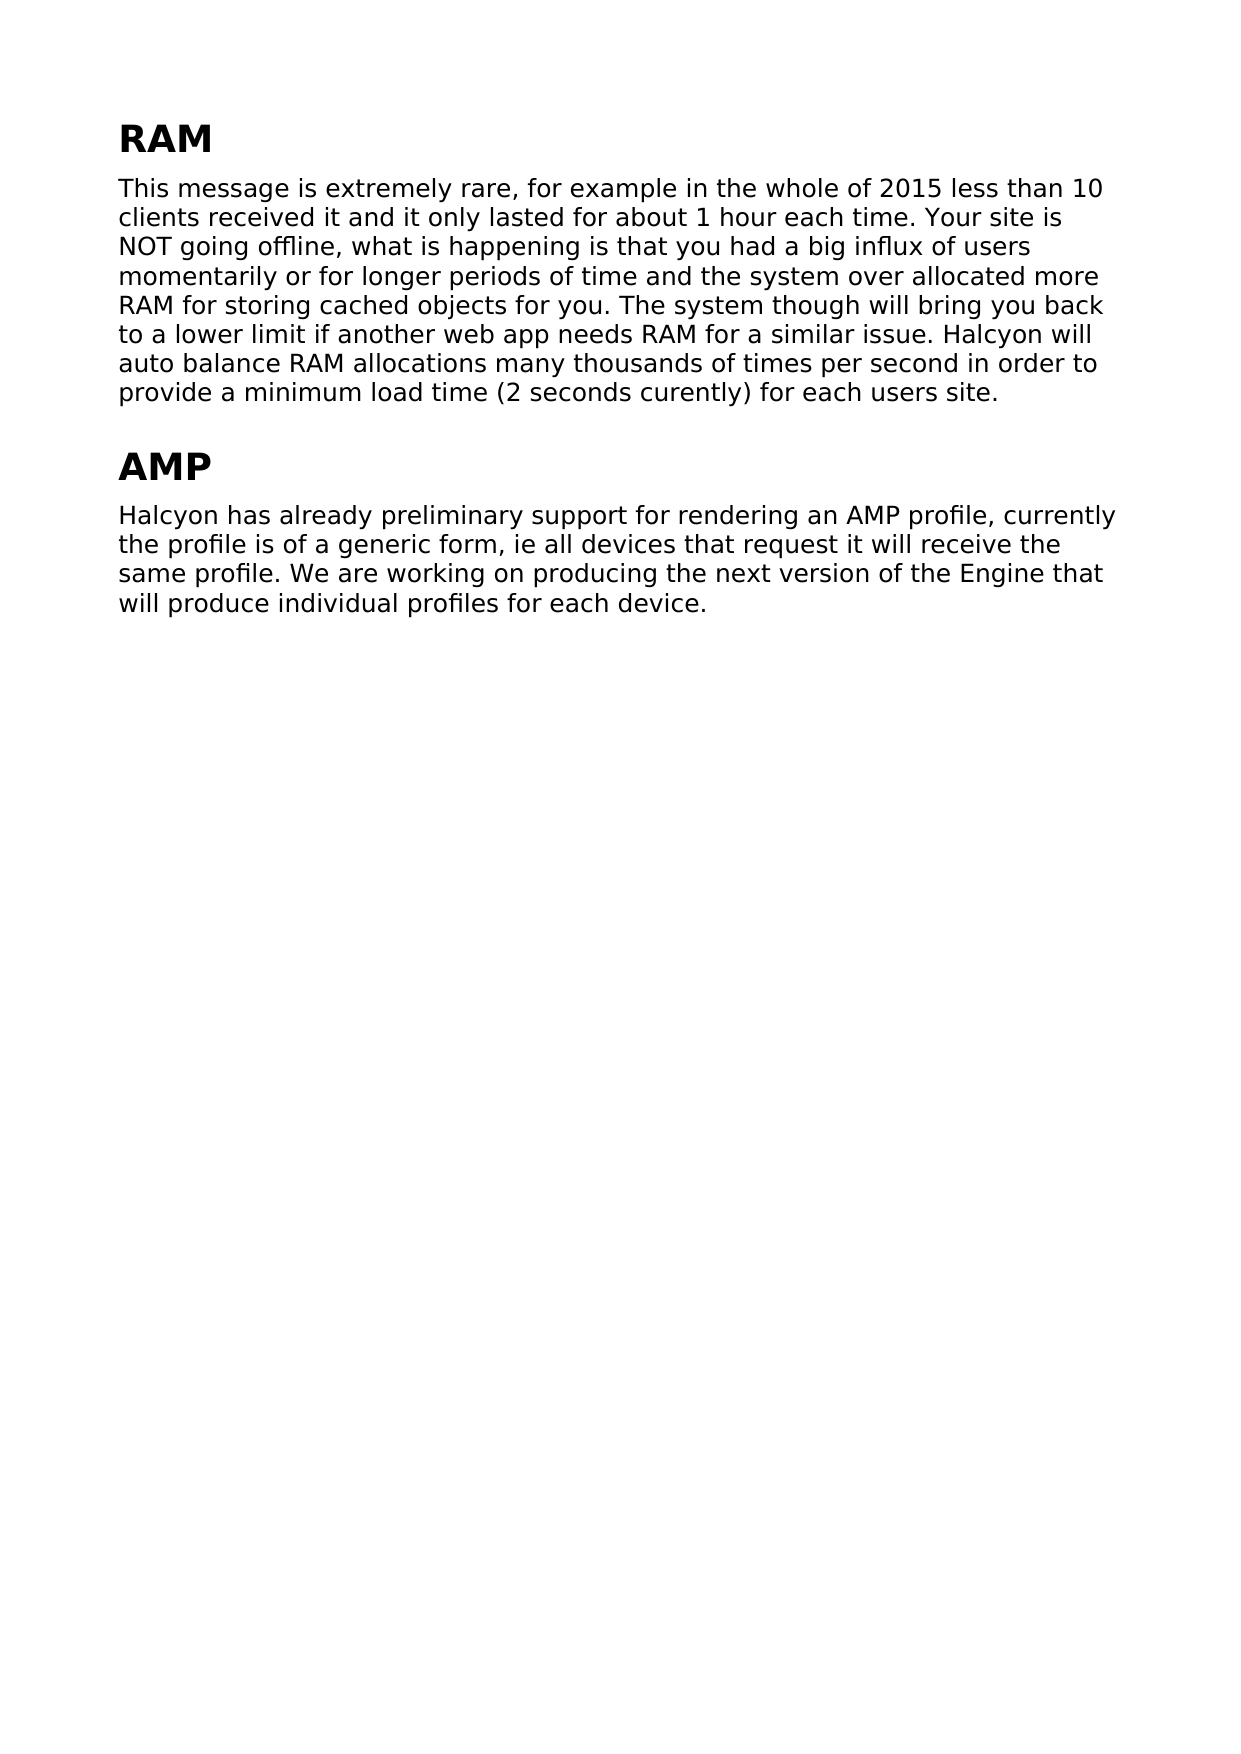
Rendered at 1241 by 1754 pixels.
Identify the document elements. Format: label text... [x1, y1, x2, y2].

text This message is extremely rare, for example in the whole of 2015 less than 10 clients received it and it only lasted for about 1 hour each time. Your site is NOT going offline, what is happening is that you had a big influx of users momentarily or for longer periods of time and the system over allocated more RAM for storing cached objects for you. The system though will bring you back to a lower limit if another web app needs RAM for a similar issue. Halcyon will auto balance RAM allocations many thousands of times per second in order to provide a minimum load time (2 seconds curently) for each users site. [118, 174, 1122, 408]
text Halcyon has already preliminary support for rendering an AMP profile, currently the profile is of a generic form, ie all devices that request it will receive the same profile. We are working on producing the next version of the Engine that will produce individual profiles for each device. [118, 501, 1122, 618]
subtitle RAM [118, 118, 1122, 162]
subtitle AMP [118, 445, 1122, 489]
